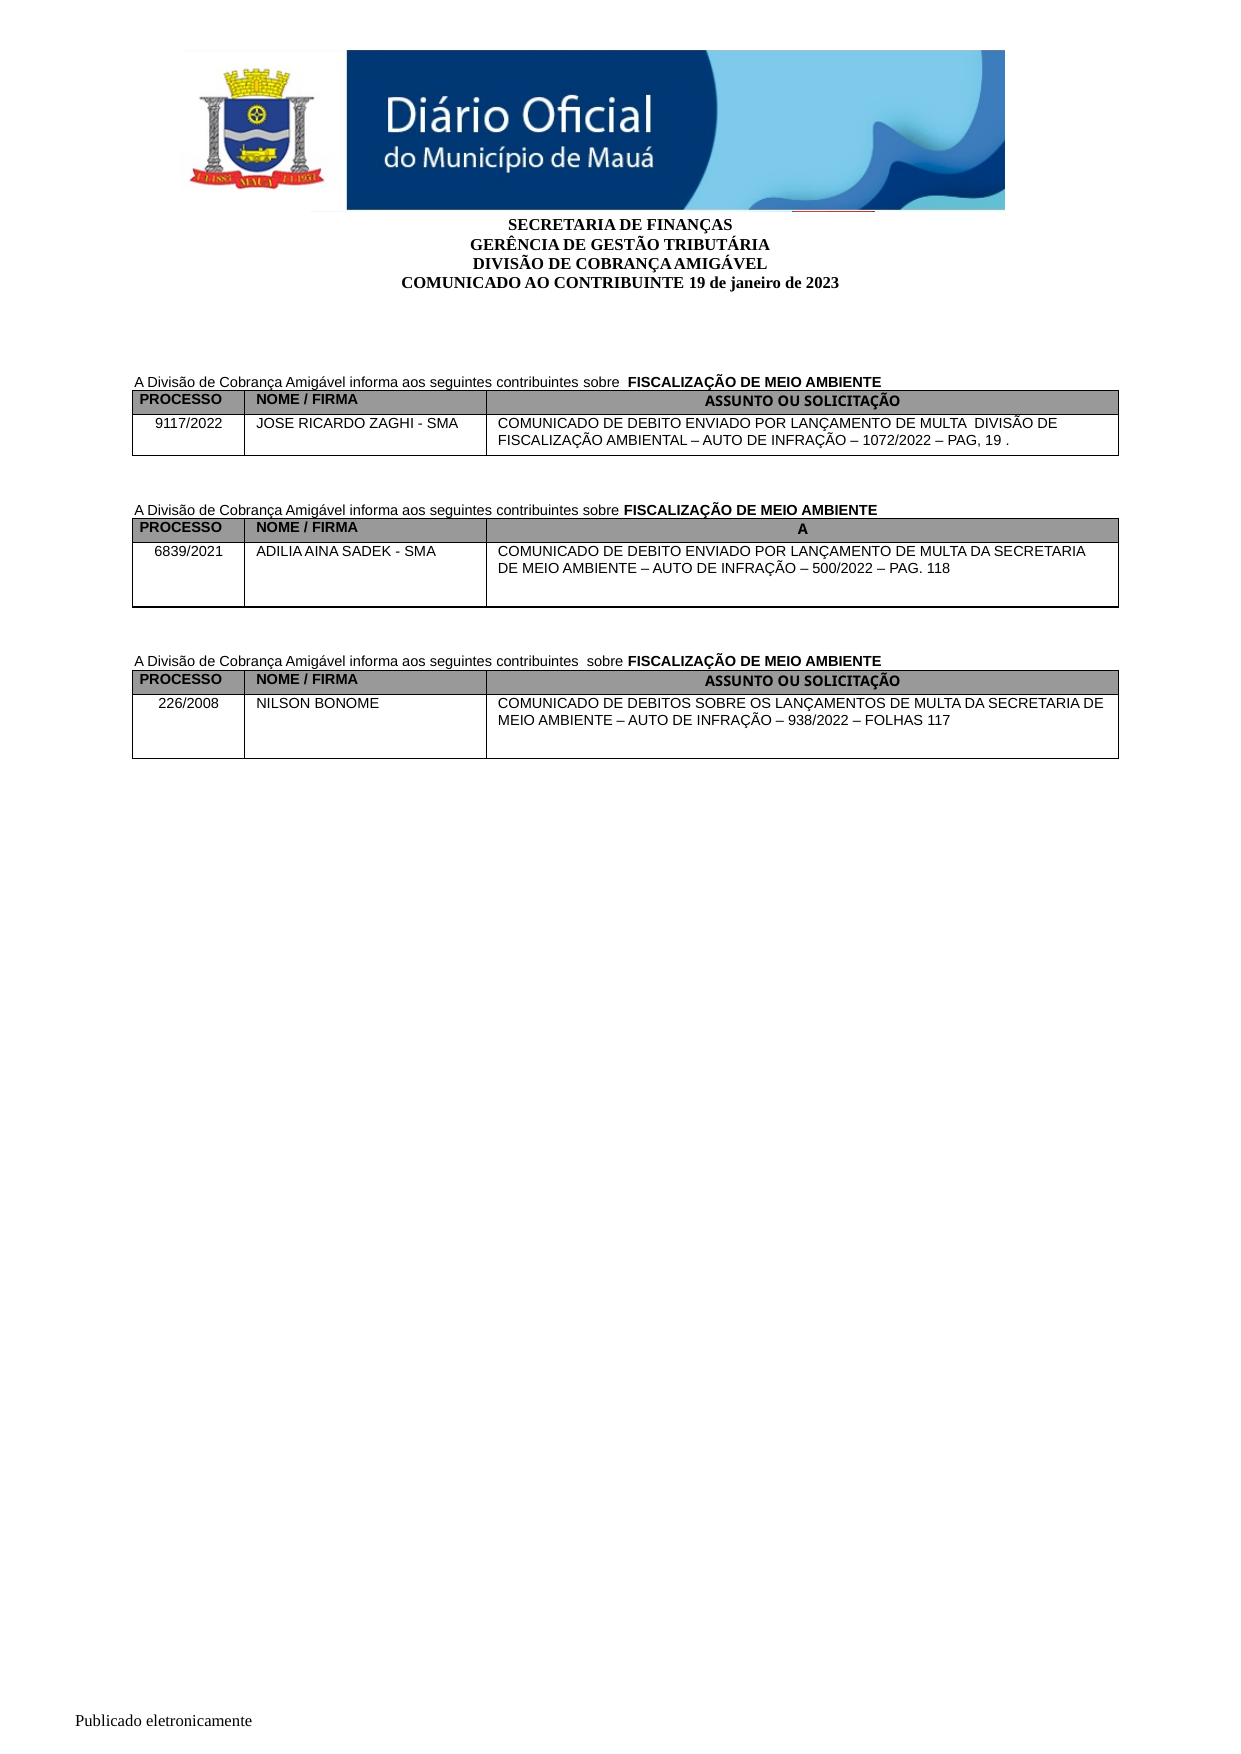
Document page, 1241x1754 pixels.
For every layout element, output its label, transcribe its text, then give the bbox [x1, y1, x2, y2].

table_cell COMUNICADO DE DEBITOS SOBRE OS LANÇAMENTOS DE MULTA DA SECRETARIA DE MEIO AMBIENTE – AUTO DE INFRAÇÃO – 938/2022 – FOLHAS 117 [487, 695, 1118, 758]
table_header PROCESSO [133, 671, 244, 694]
table_cell COMUNICADO DE DEBITO ENVIADO POR LANÇAMENTO DE MULTA DIVISÃO DE FISCALIZAÇÃO AMBIENTAL – AUTO DE INFRAÇÃO – 1072/2022 – PAG, 19 . [487, 415, 1118, 454]
table_header PROCESSO [133, 519, 244, 542]
table_cell 6839/2021 [133, 543, 244, 606]
text A Divisão de Cobrança Amigável informa aos seguintes contribuintes sobre FISCALIZAÇÃO DE MEIO AMBIENTE [134, 373, 1100, 390]
table_cell COMUNICADO DE DEBITO ENVIADO POR LANÇAMENTO DE MULTA DA SECRETARIA DE MEIO AMBIENTE – AUTO DE INFRAÇÃO – 500/2022 – PAG. 118 [487, 543, 1118, 606]
table_header ASSUNTO OU SOLICITAÇÃO [487, 671, 1118, 694]
table_cell NILSON BONOME [245, 695, 486, 758]
text A Divisão de Cobrança Amigável informa aos seguintes contribuintes sobre FISCALIZAÇÃO DE MEIO AMBIENTE [134, 653, 1100, 670]
picture [180, 50, 1005, 212]
table_header A [487, 519, 1118, 542]
text A Divisão de Cobrança Amigável informa aos seguintes contribuintes sobre FISCALIZAÇÃO DE MEIO AMBIENTE [134, 501, 1100, 518]
table_header NOME / FIRMA [245, 519, 486, 542]
table_cell JOSE RICARDO ZAGHI - SMA [245, 415, 486, 454]
table_header NOME / FIRMA [245, 671, 486, 694]
table_cell 9117/2022 [133, 415, 244, 454]
table_cell 226/2008 [133, 695, 244, 758]
table_header PROCESSO [133, 391, 244, 414]
table_header ASSUNTO OU SOLICITAÇÃO [487, 391, 1118, 414]
table_cell ADILIA AINA SADEK - SMA [245, 543, 486, 606]
table_header NOME / FIRMA [245, 391, 486, 414]
